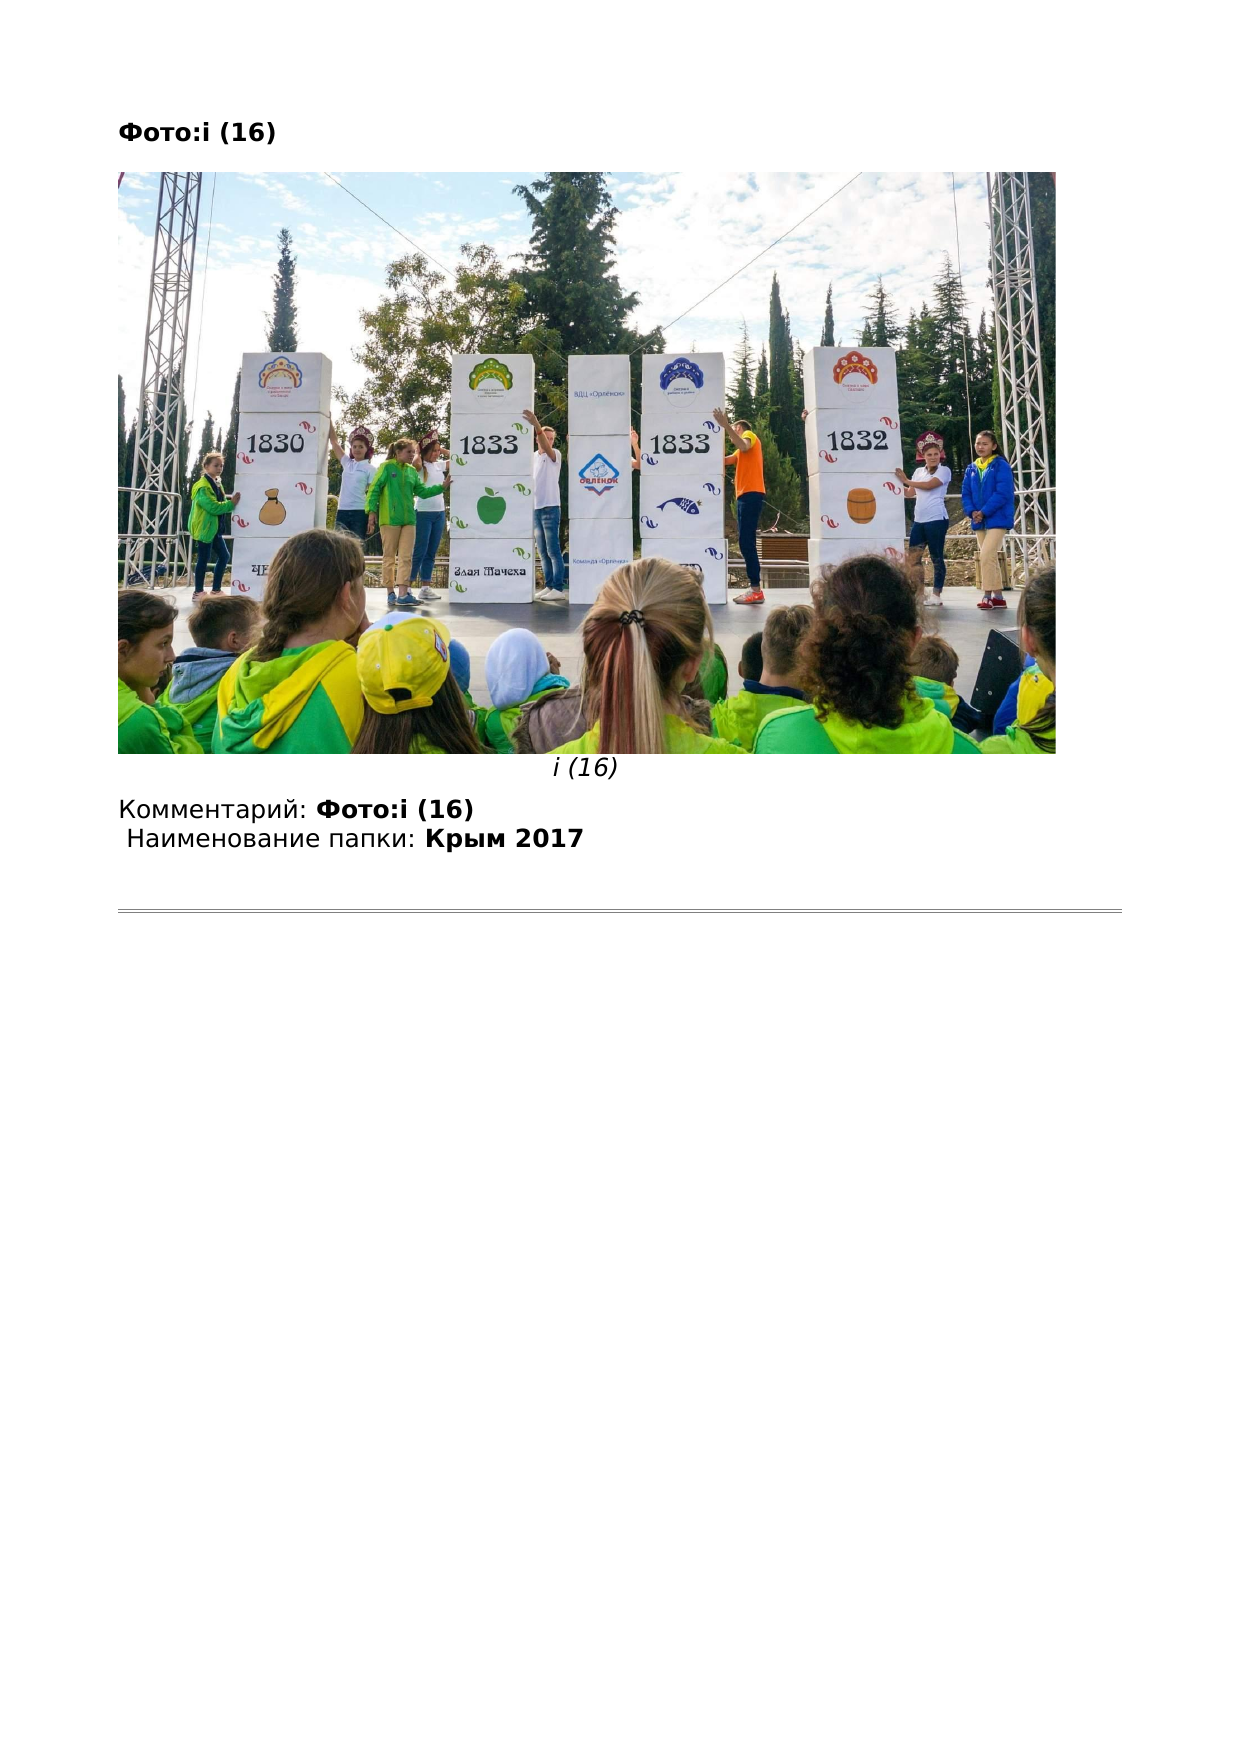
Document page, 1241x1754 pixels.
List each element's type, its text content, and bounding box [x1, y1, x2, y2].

subtitle Фото:i (16) [118, 118, 1122, 147]
picture [118, 172, 1056, 754]
text i (16) [118, 754, 1056, 782]
text Комментарий: Фото:i (16) Наименование папки: Крым 2017 [118, 795, 1122, 882]
